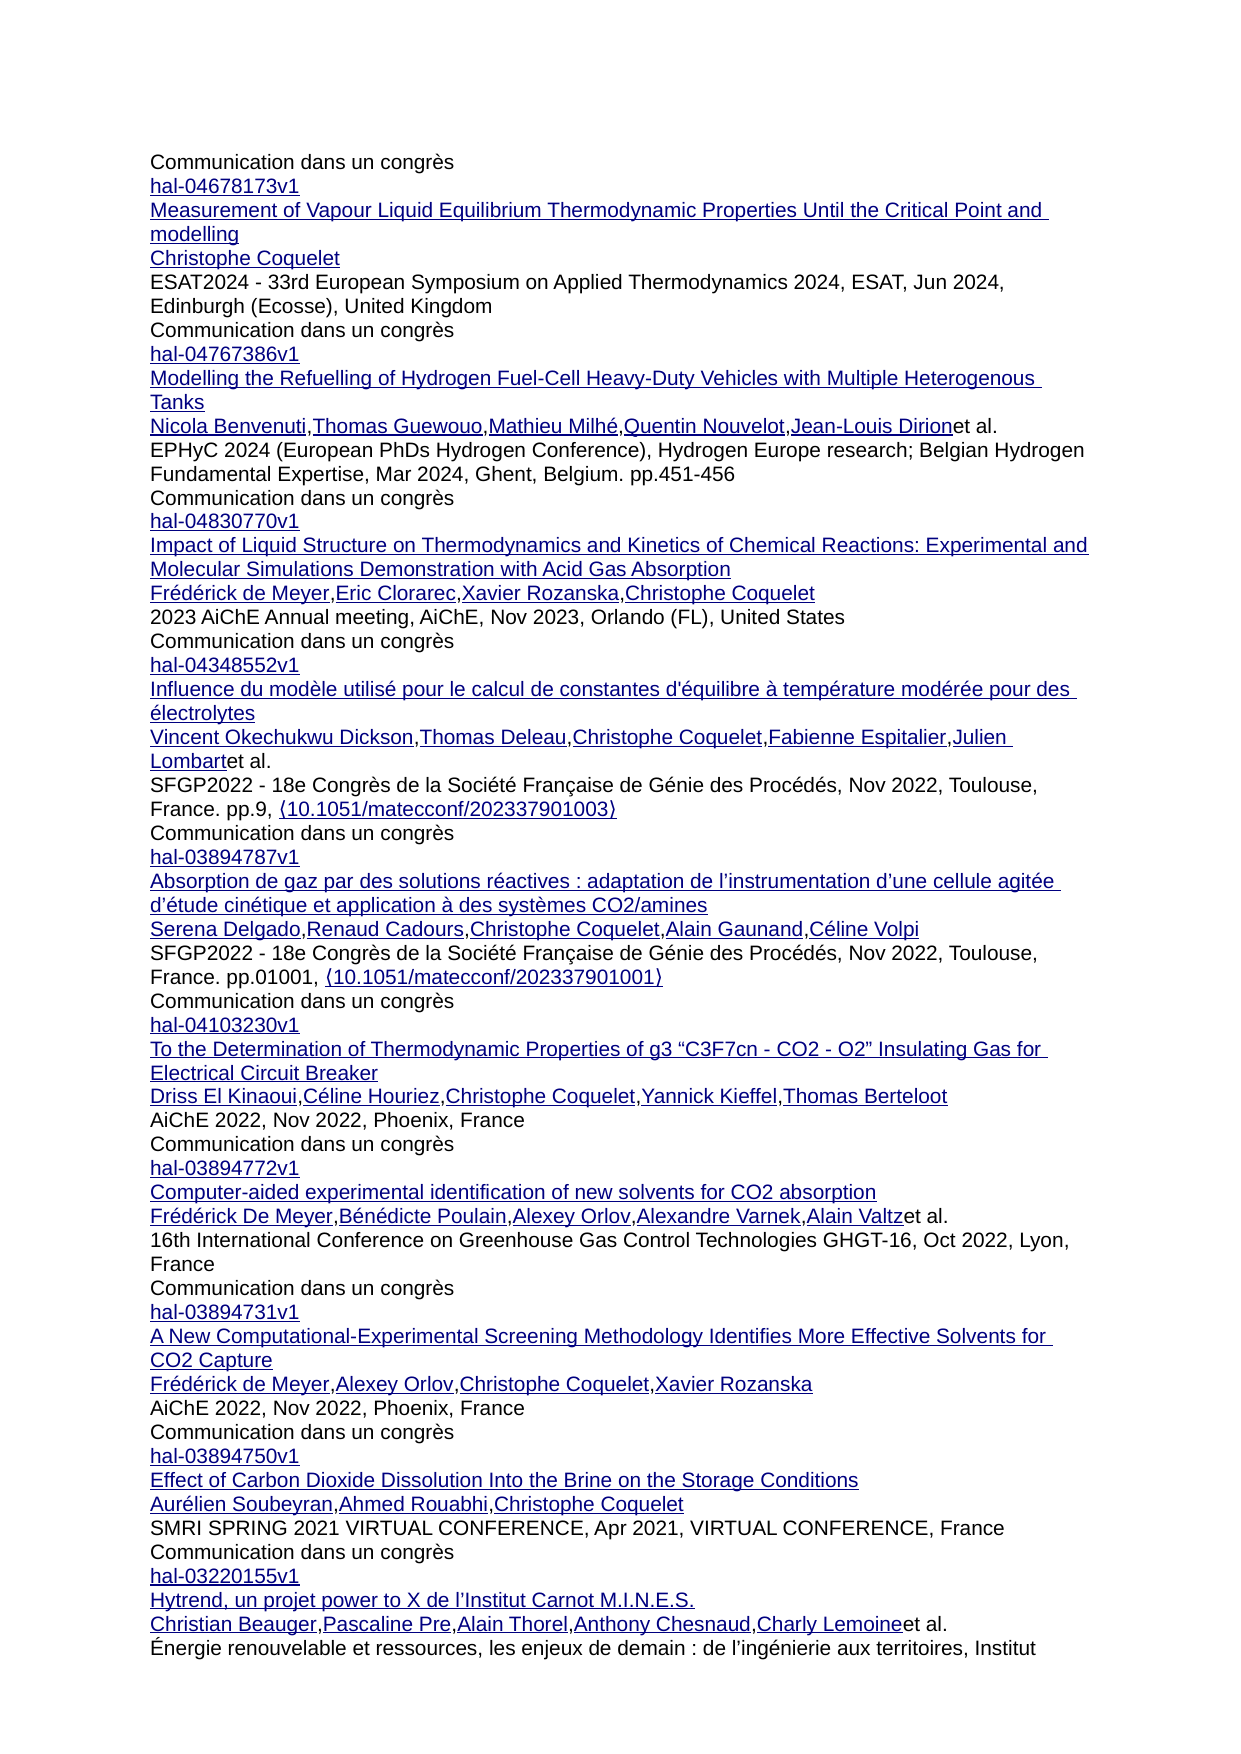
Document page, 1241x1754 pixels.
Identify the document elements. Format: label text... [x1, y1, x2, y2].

table_cell Communication dans un congrès hal-04678173v1 [150, 150, 1090, 198]
table_cell Computer-aided experimental identification of new solvents for CO2 absorption Frédérick De Meyer,Bénédicte Poulain,Alexey Orlov,Alexandre Varnek,Alain Valtzet al. 16th International Conference on Greenhouse Gas Control Technologies GHGT-16, Oct 2022, Lyon, France Communication dans un congrès hal-03894731v1 [150, 1180, 1090, 1324]
table_cell A New Computational-Experimental Screening Methodology Identifies More Effective Solvents for CO2 Capture Frédérick de Meyer,Alexey Orlov,Christophe Coquelet,Xavier Rozanska AiChE 2022, Nov 2022, Phoenix, France Communication dans un congrès hal-03894750v1 [150, 1324, 1090, 1468]
table_cell Impact of Liquid Structure on Thermodynamics and Kinetics of Chemical Reactions: Experimental and Molecular Simulations Demonstration with Acid Gas Absorption Frédérick de Meyer,Eric Clorarec,Xavier Rozanska,Christophe Coquelet 2023 AiChE Annual meeting, AiChE, Nov 2023, Orlando (FL), United States Communication dans un congrès hal-04348552v1 [150, 533, 1090, 677]
table_cell Hytrend, un projet power to X de l’Institut Carnot M.I.N.E.S. Christian Beauger,Pascaline Pre,Alain Thorel,Anthony Chesnaud,Charly Lemoineet al. Énergie renouvelable et ressources, les enjeux de demain : de l’ingénierie aux territoires, Institut [150, 1588, 1090, 1659]
table_cell Effect of Carbon Dioxide Dissolution Into the Brine on the Storage Conditions Aurélien Soubeyran,Ahmed Rouabhi,Christophe Coquelet SMRI SPRING 2021 VIRTUAL CONFERENCE, Apr 2021, VIRTUAL CONFERENCE, France Communication dans un congrès hal-03220155v1 [150, 1468, 1090, 1587]
table_cell Measurement of Vapour Liquid Equilibrium Thermodynamic Properties Until the Critical Point and modelling Christophe Coquelet ESAT2024 - 33rd European Symposium on Applied Thermodynamics 2024, ESAT, Jun 2024, Edinburgh (Ecosse), United Kingdom Communication dans un congrès hal-04767386v1 [150, 198, 1090, 366]
table_cell To the Determination of Thermodynamic Properties of g3 “C3F7cn - CO2 - O2” Insulating Gas for Electrical Circuit Breaker Driss El Kinaoui,Céline Houriez,Christophe Coquelet,Yannick Kieffel,Thomas Berteloot AiChE 2022, Nov 2022, Phoenix, France Communication dans un congrès hal-03894772v1 [150, 1036, 1090, 1180]
table_cell Influence du modèle utilisé pour le calcul de constantes d'équilibre à température modérée pour des électrolytes Vincent Okechukwu Dickson,Thomas Deleau,Christophe Coquelet,Fabienne Espitalier,Julien Lombartet al. SFGP2022 - 18e Congrès de la Société Française de Génie des Procédés, Nov 2022, Toulouse, France. pp.9, ⟨10.1051/matecconf/202337901003⟩ Communication dans un congrès hal-03894787v1 [150, 677, 1090, 869]
table_cell Modelling the Refuelling of Hydrogen Fuel-Cell Heavy-Duty Vehicles with Multiple Heterogenous Tanks Nicola Benvenuti,Thomas Guewouo,Mathieu Milhé,Quentin Nouvelot,Jean-Louis Dirionet al. EPHyC 2024 (European PhDs Hydrogen Conference), Hydrogen Europe research; Belgian Hydrogen Fundamental Expertise, Mar 2024, Ghent, Belgium. pp.451-456 Communication dans un congrès hal-04830770v1 [150, 366, 1090, 533]
table_cell Absorption de gaz par des solutions réactives : adaptation de l’instrumentation d’une cellule agitée d’étude cinétique et application à des systèmes CO2/amines Serena Delgado,Renaud Cadours,Christophe Coquelet,Alain Gaunand,Céline Volpi SFGP2022 - 18e Congrès de la Société Française de Génie des Procédés, Nov 2022, Toulouse, France. pp.01001, ⟨10.1051/matecconf/202337901001⟩ Communication dans un congrès hal-04103230v1 [150, 869, 1090, 1036]
